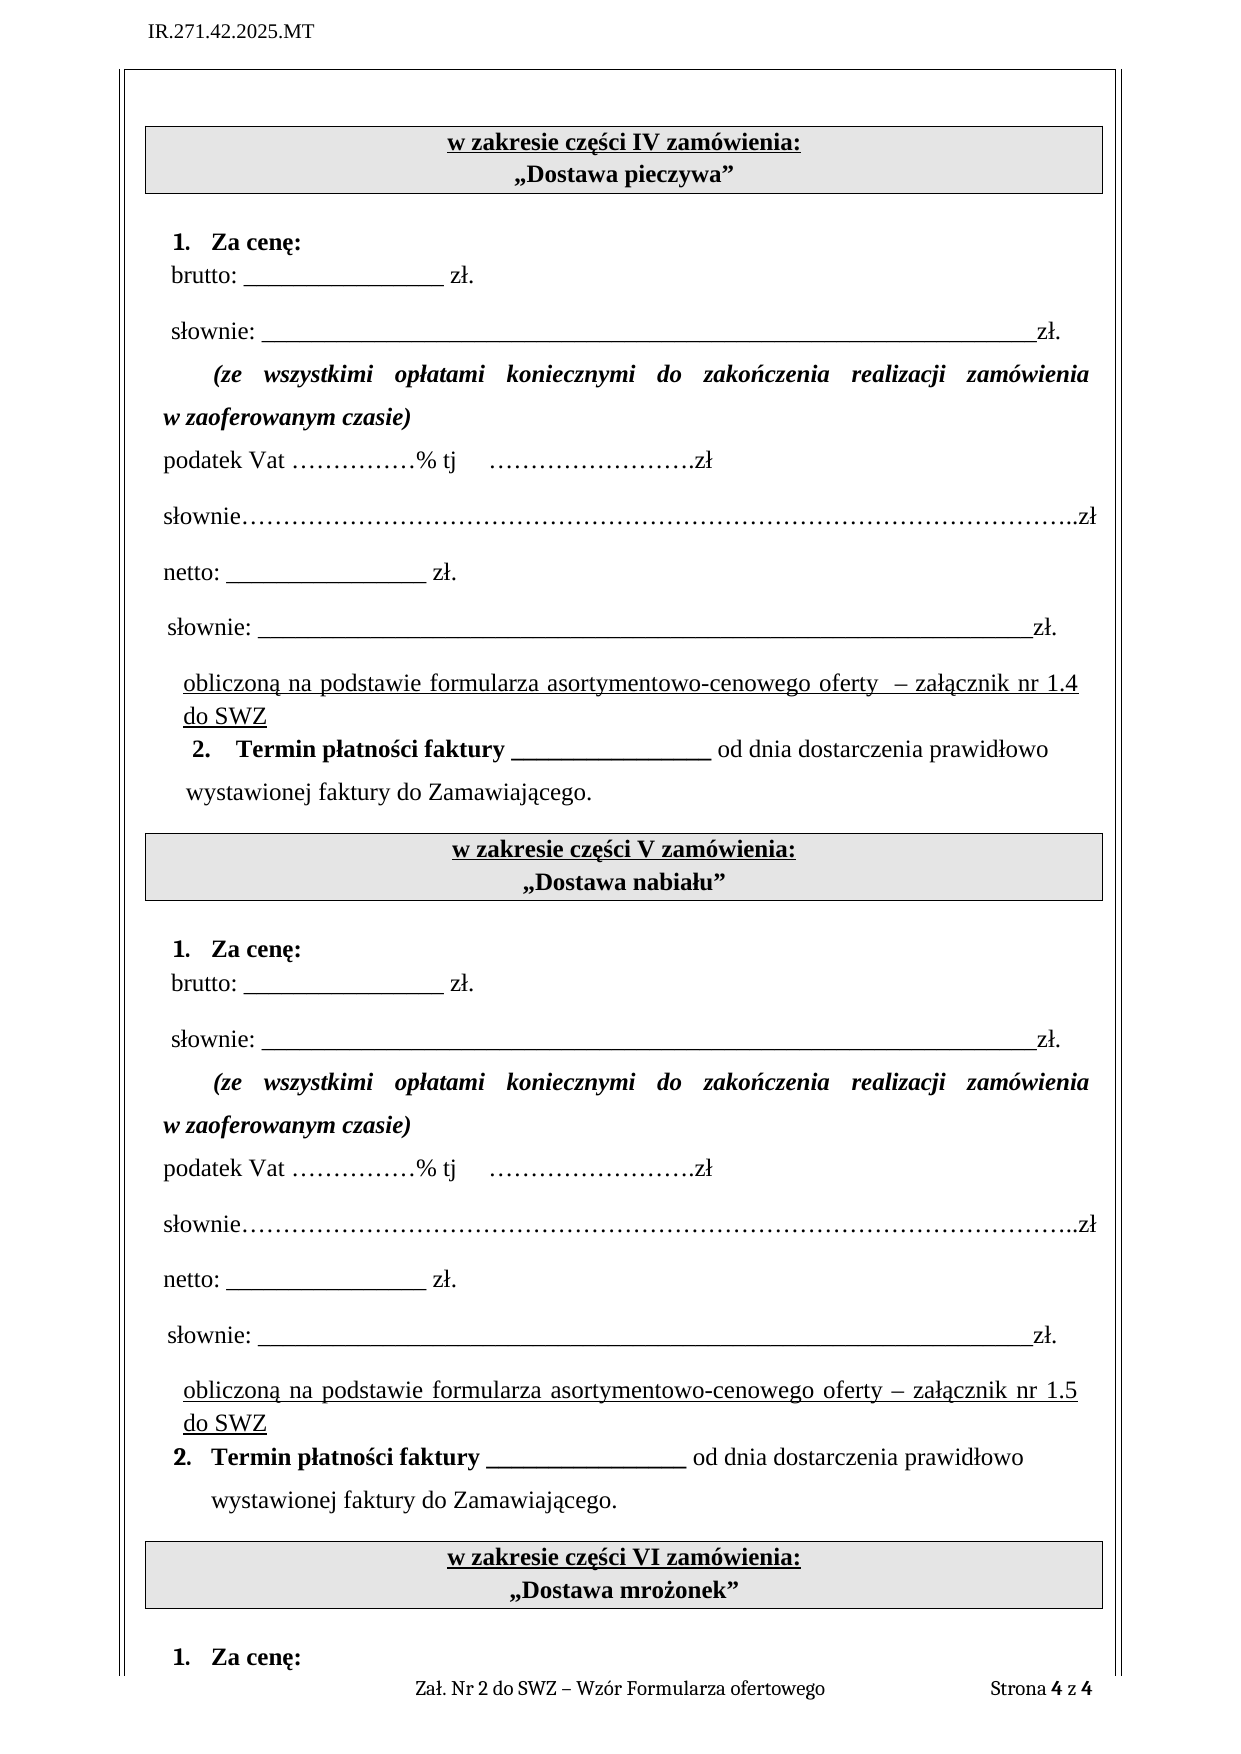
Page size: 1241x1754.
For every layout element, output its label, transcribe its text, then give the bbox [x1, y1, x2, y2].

table_header w zakresie części IV zamówienia: „Dostawa pieczywa” [146, 127, 1102, 193]
table_header w zakresie części VI zamówienia: „Dostawa mrożonek” [146, 1542, 1102, 1608]
table_header w zakresie części V zamówienia: „Dostawa nabiału” [146, 834, 1102, 900]
table_header Za cenę: brutto: ________________ zł. słownie: ______________________________________________________________zł. (ze wszystkimi opłatami koniecznymi do zakończenia realizacji zamówienia w zaoferowanym czasie) podatek Vat ……………% tj …………………….zł słownie………………………………………………………………………………………..zł netto: ________________ zł. słownie: ______________________________________________________________zł. obliczoną na podstawie formularza asortymentowo-cenowego oferty – załącznik nr 1.1 do SWZ 2. Termin płatności faktury ________________ od dnia dostarczenia prawidłowo wystawionej faktury do Zamawiającego. Za cenę: brutto: ________________ zł. słownie: ______________________________________________________________zł. (ze wszystkimi opłatami koniecznymi do zakończenia realizacji zamówienia w zaoferowanym czasie) podatek Vat ……………% tj …………………….zł słownie………………………………………………………………………………………..zł netto: ________________ zł. słownie: ______________________________________________________________zł. obliczoną na podstawie formularza asortymentowo-cenowego oferty – załącznik nr 1.2 do SWZ 2. Termin płatności faktury ________________ od dnia dostarczenia prawidłowo wystawionej faktury do Zamawiającego.. Za cenę: brutto: ________________ zł. słownie: ______________________________________________________________zł. (ze wszystkimi opłatami koniecznymi do zakończenia realizacji zamówienia w zaoferowanym czasie) podatek Vat ……………% tj …………………….zł słownie………………………………………………………………………………………..zł netto: ________________ zł. słownie: ______________________________________________________________zł. obliczoną na podstawie formularza asortymentowo-cenowego oferty – załącznik nr 1.3 do SWZ Termin płatności faktury ________________ od dnia dostarczenia prawidłowo wystawionej faktury do Zamawiającego. Za cenę: brutto: ________________ zł. słownie: ______________________________________________________________zł. (ze wszystkimi opłatami koniecznymi do zakończenia realizacji zamówienia w zaoferowanym czasie) podatek Vat ……………% tj …………………….zł słownie………………………………………………………………………………………..zł netto: ________________ zł. słownie: ______________________________________________________________zł. obliczoną na podstawie formularza asortymentowo-cenowego oferty – załącznik nr 1.4 do SWZ 2. Termin płatności faktury ________________ od dnia dostarczenia prawidłowo wystawionej faktury do Zamawiającego. Za cenę: brutto: ________________ zł. słownie: ______________________________________________________________zł. (ze wszystkimi opłatami koniecznymi do zakończenia realizacji zamówienia w zaoferowanym czasie) podatek Vat ……………% tj …………………….zł słownie………………………………………………………………………………………..zł netto: ________________ zł. słownie: ______________________________________________________________zł. obliczoną na podstawie formularza asortymentowo-cenowego oferty – załącznik nr 1.5 do SWZ Termin płatności faktury ________________ od dnia dostarczenia prawidłowo wystawionej faktury do Zamawiającego. Za cenę: brutto: ________________ zł. słownie: ______________________________________________________________zł. (ze wszystkimi opłatami koniecznymi do zakończenia realizacji zamówienia w zaoferowanym czasie) podatek Vat ……………% tj …………………….zł słownie………………………………………………………………………………………..zł netto: ________________ zł. słownie: ______________________________________________________________zł. obliczoną na podstawie formularza asortymentowo-cenowego oferty – załącznik nr 1.6 do SWZ Termin płatności faktury ________________ od dnia dostarczenia prawidłowo wystawionej faktury do Zamawiającego. Za cenę: brutto: ________________ zł. słownie: ______________________________________________________________zł. (ze wszystkimi opłatami koniecznymi do zakończenia realizacji zamówienia w zaoferowanym czasie) podatek Vat ……………% tj …………………….zł słownie………………………………………………………………………………………..zł netto: ________________ zł. słownie: ______________________________________________________________zł. obliczoną na podstawie formularza asortymentowo-cenowego oferty – załącznik nr 1.7 do SWZ Termin płatności faktury ________________ od dnia dostarczenia prawidłowo wystawionej faktury do Zamawiającego. Za cenę: brutto: ________________ zł. słownie: ______________________________________________________________zł. (ze wszystkimi opłatami koniecznymi do zakończenia realizacji zamówienia w zaoferowanym czasie) podatek Vat ……………% tj …………………….zł słownie………………………………………………………………………………………..zł netto: ________________ zł. słownie: ______________________________________________________________zł. obliczoną na podstawie formularza asortymentowo-cenowego oferty – załącznik nr 1.8 do SWZ Termin płatności faktury ________________ od dnia dostarczenia prawidłowo wystawionej faktury do Zamawiającego. UWAGA: W przypadku nieuzupełnienia pola ,,Termin płatności faktury’’ Wykonawca otrzyma 0 punktów. W przypadku wpisania innych wartości niż wymagane przez Zamawiającego w polu ,,Termin płatności faktury”. Wykonawca otrzyma 0 punktów. Zaproponowanie terminu dłuższego lub innego niż określony w tabeli będzie skutkować odrzuceniem oferty jako niezgodnej z SWZ. [125, 70, 1115, 1676]
